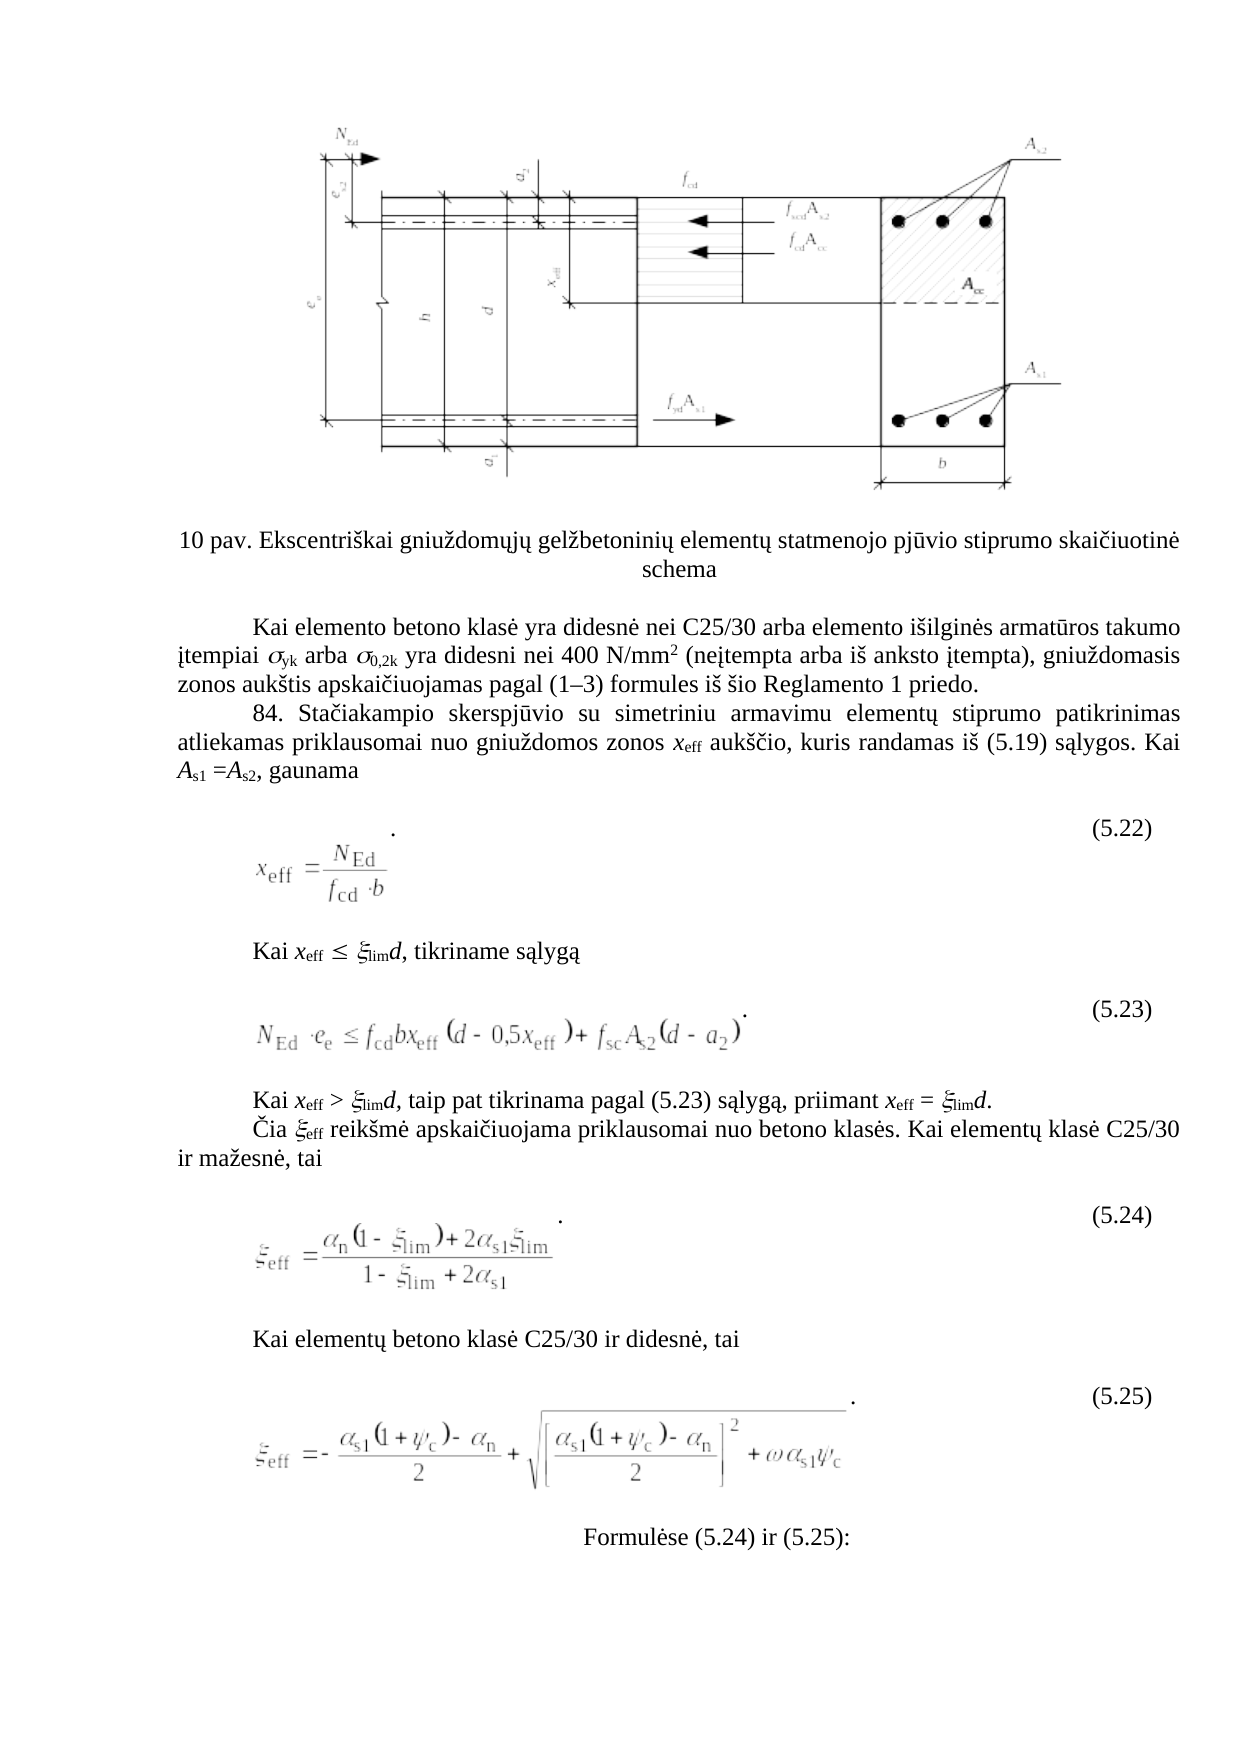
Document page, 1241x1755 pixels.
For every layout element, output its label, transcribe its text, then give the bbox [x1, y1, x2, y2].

text Kai elemento betono klasė yra didesnė nei C25/30 arba elemento išilginės armatūros takumo įtempiai syk arba s0,2k yra didesni nei 400 N/mm2 (neįtempta arba iš anksto įtempta), gniuždomasis zonos aukštis apskaičiuojamas pagal (1–3) formules iš šio Reglamento 1 priedo. [177, 612, 1181, 698]
text Formulėse (5.24) ir (5.25): [177, 1522, 1181, 1551]
text . (5.25) [177, 1381, 1181, 1493]
text . (5.24) [177, 1200, 1181, 1295]
text Čia xeff reikšmė apskaičiuojama priklausomai nuo betono klasės. Kai elementų klasė C25/30 ir mažesnė, tai [177, 1114, 1181, 1172]
text 84. Stačiakampio skerspjūvio su simetriniu armavimu elementų stiprumo patikrinimas atliekamas priklausomai nuo gniuždomos zonos xeff aukščio, kuris randamas iš (5.19) sąlygos. Kai As1 =As2, gaunama [177, 698, 1181, 784]
text Kai xeff > xlimd, taip pat tikrinama pagal (5.23) sąlygą, priimant xeff = xlimd. [177, 1085, 1181, 1114]
text . (5.23) [177, 994, 1181, 1057]
text Kai xeff £ xlimd, tikriname sąlygą [177, 936, 1181, 965]
text . (5.22) [177, 813, 1181, 908]
text 10 pav. Ekscentriškai gniuždomųjų gelžbetoninių elementų statmenojo pjūvio stiprumo skaičiuotinė schema [177, 526, 1181, 583]
text Kai elementų betono klasė C25/30 ir didesnė, tai [177, 1324, 1181, 1353]
